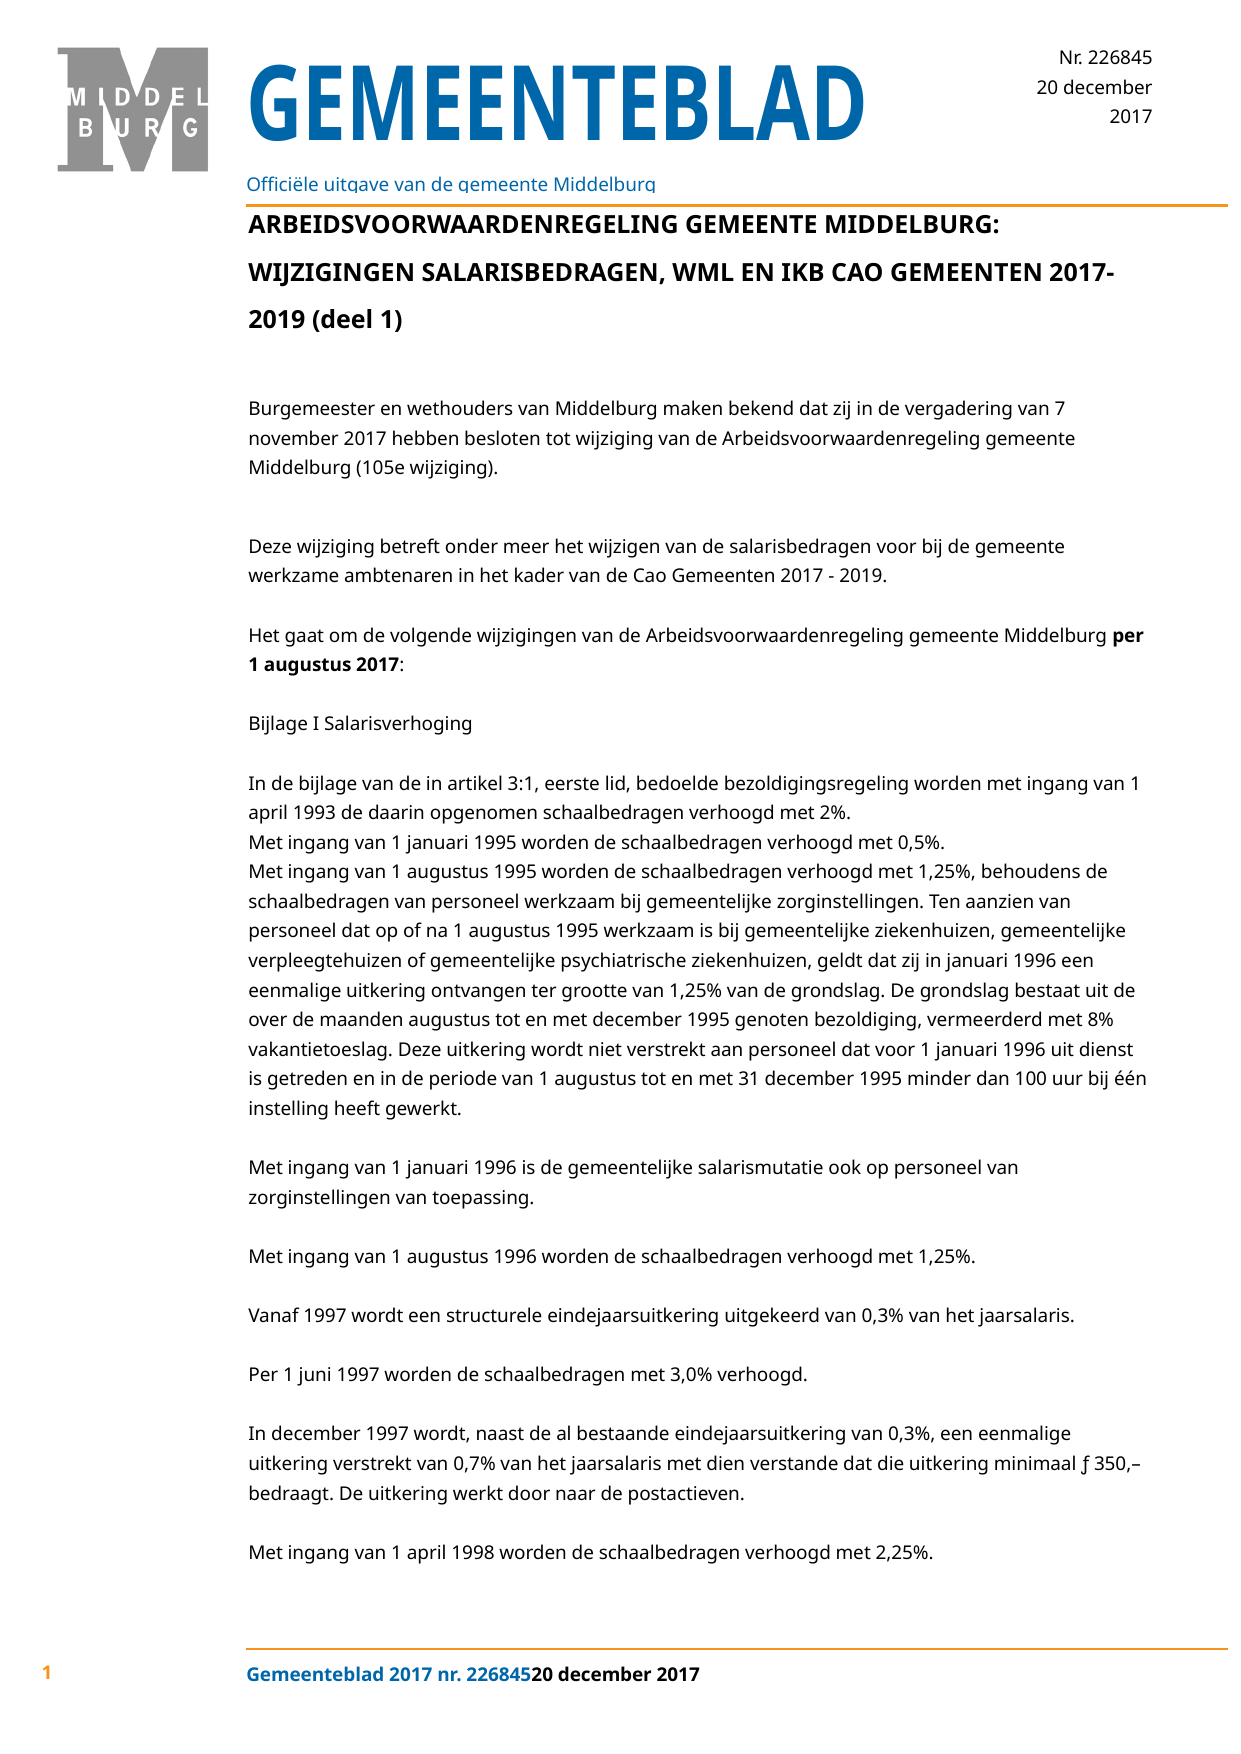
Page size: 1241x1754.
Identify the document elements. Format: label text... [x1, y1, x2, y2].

text Met ingang van 1 april 1998 worden de schaalbedragen verhoogd met 2,25%. [248, 1539, 1152, 1565]
text Burgemeester en wethouders van Middelburg maken bekend dat zij in de vergadering van 7 november 2017 hebben besloten tot wijziging van de Arbeidsvoorwaardenregeling gemeente Middelburg (105e wijziging). [248, 395, 1152, 480]
text Met ingang van 1 augustus 1995 worden de schaalbedragen verhoogd met 1,25%, behoudens de schaalbedragen van personeel werkzaam bij gemeentelijke zorginstellingen. Ten aanzien van personeel dat op of na 1 augustus 1995 werkzaam is bij gemeentelijke ziekenhuizen, gemeentelijke verpleegtehuizen of gemeentelijke psychiatrische ziekenhuizen, geldt dat zij in januari 1996 een eenmalige uitkering ontvangen ter grootte van 1,25% van de grondslag. De grondslag bestaat uit de over de maanden augustus tot en met december 1995 genoten bezoldiging, vermeerderd met 8% vakantietoeslag. Deze uitkering wordt niet verstrekt aan personeel dat voor 1 januari 1996 uit dienst is getreden en in de periode van 1 augustus tot en met 31 december 1995 minder dan 100 uur bij één instelling heeft gewerkt. [248, 858, 1152, 1121]
text Het gaat om de volgende wijzigingen van de Arbeidsvoorwaardenregeling gemeente Middelburg per 1 augustus 2017: [248, 622, 1152, 677]
text In december 1997 wordt, naast de al bestaande eindejaarsuitkering van 0,3%, een eenmalige uitkering verstrekt van 0,7% van het jaarsalaris met dien verstande dat die uitkering minimaal ƒ 350,– bedraagt. De uitkering werkt door naar de postactieven. [248, 1421, 1152, 1506]
text Met ingang van 1 augustus 1996 worden de schaalbedragen verhoogd met 1,25%. [248, 1243, 1152, 1269]
picture [41, 47, 231, 172]
text Vanaf 1997 wordt een structurele eindejaarsuitkering uitgekeerd van 0,3% van het jaarsalaris. [248, 1302, 1152, 1328]
text Met ingang van 1 januari 1996 is de gemeentelijke salarismutatie ook op personeel van zorginstellingen van toepassing. [248, 1154, 1152, 1210]
text Met ingang van 1 januari 1995 worden de schaalbedragen verhoogd met 0,5%. [248, 829, 1152, 855]
text Bijlage I Salarisverhoging [248, 711, 1152, 736]
text In de bijlage van de in artikel 3:1, eerste lid, bedoelde bezoldigingsregeling worden met ingang van 1 april 1993 de daarin opgenomen schaalbedragen verhoogd met 2%. [248, 770, 1152, 825]
text ARBEIDSVOORWAARDENREGELING GEMEENTE MIDDELBURG: WIJZIGINGEN SALARISBEDRAGEN, WML EN IKB CAO GEMEENTEN 2017-2019 (deel 1) [248, 207, 1152, 336]
text Deze wijziging betreft onder meer het wijzigen van de salarisbedragen voor bij de gemeente werkzame ambtenaren in het kader van de Cao Gemeenten 2017 - 2019. [248, 533, 1152, 588]
text Per 1 juni 1997 worden de schaalbedragen met 3,0% verhoogd. [248, 1361, 1152, 1387]
